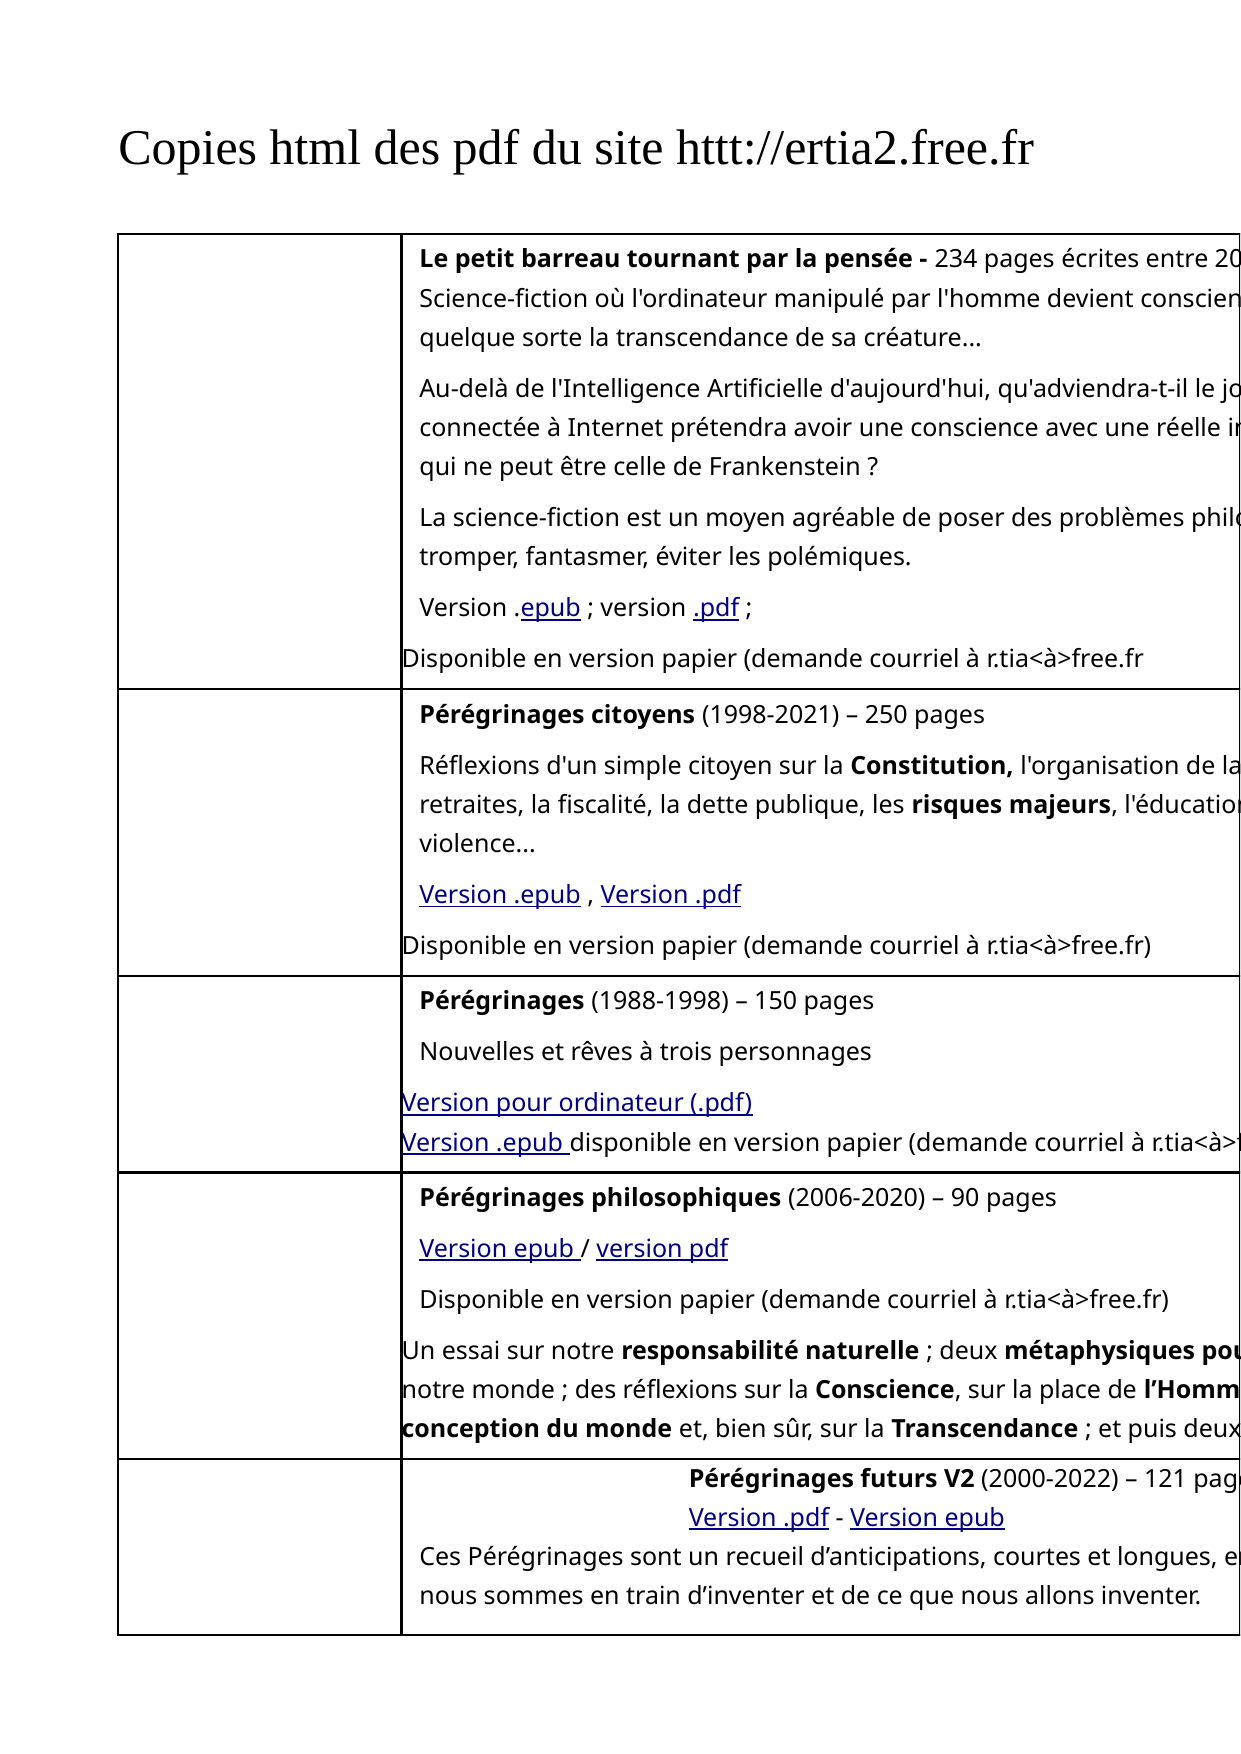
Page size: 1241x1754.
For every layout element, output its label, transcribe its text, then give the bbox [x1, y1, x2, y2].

table_cell [119, 977, 400, 1171]
table_cell Pérégrinages futurs V2 (2000-2022) – 121 pages Version .pdf - Version epub Ces Pérégrinages sont un recueil d’anticipations, courtes et longues, en prolongement de ce que nous sommes en train d’inventer et de ce que nous allons inventer. Disponible en version papier (demande courriel à r.tia<à>free.fr) [403, 1460, 1239, 1633]
table_cell [119, 1460, 400, 1633]
table_cell Pérégrinages philosophiques (2006-2020) – 90 pages Version epub / version pdf Disponible en version papier (demande courriel à r.tia<à>free.fr) Un essai sur notre responsabilité naturelle ; deux métaphysiques pour rire à propos de la création de notre monde ; des réflexions sur la Conscience, sur la place de l’Homme dans l’Univers, sur une certaine conception du monde et, bien sûr, sur la Transcendance ; et puis deux ou trois choses encore pour rire ! [403, 1174, 1239, 1458]
table_header Le petit barreau tournant par la pensée - 234 pages écrites entre 2002 et 2023 Science-fiction où l'ordinateur manipulé par l'homme devient conscience artificielle. L'homme devient en quelque sorte la transcendance de sa créature... Au-delà de l'Intelligence Artificielle d'aujourd'hui, qu'adviendra-t-il le jour où une machine à penser connectée à Internet prétendra avoir une conscience avec une réelle intelligence et une nouvelle morale qui ne peut être celle de Frankenstein ? La science-fiction est un moyen agréable de poser des problèmes philosophiques. L'auteur peut s'y tromper, fantasmer, éviter les polémiques. Version .epub ; version .pdf ; Disponible en version papier (demande courriel à r.tia<à>free.fr [403, 235, 1239, 688]
table_cell Pérégrinages (1988-1998) – 150 pages Nouvelles et rêves à trois personnages Version pour ordinateur (.pdf) Version .epub disponible en version papier (demande courriel à r.tia<à>free.fr) [403, 977, 1239, 1171]
table_cell [119, 690, 400, 975]
table_header [119, 235, 400, 688]
table_cell [119, 1174, 400, 1458]
text Copies html des pdf du site httt://ertia2.free.fr [118, 118, 1122, 176]
table_cell Pérégrinages citoyens (1998-2021) – 250 pages Réflexions d'un simple citoyen sur la Constitution, l'organisation de la gouvernance, les « Communs », les retraites, la fiscalité, la dette publique, les risques majeurs, l'éducation, l'énergie, l'urbanisation, la violence... Version .epub , Version .pdf Disponible en version papier (demande courriel à r.tia<à>free.fr) [403, 690, 1239, 975]
